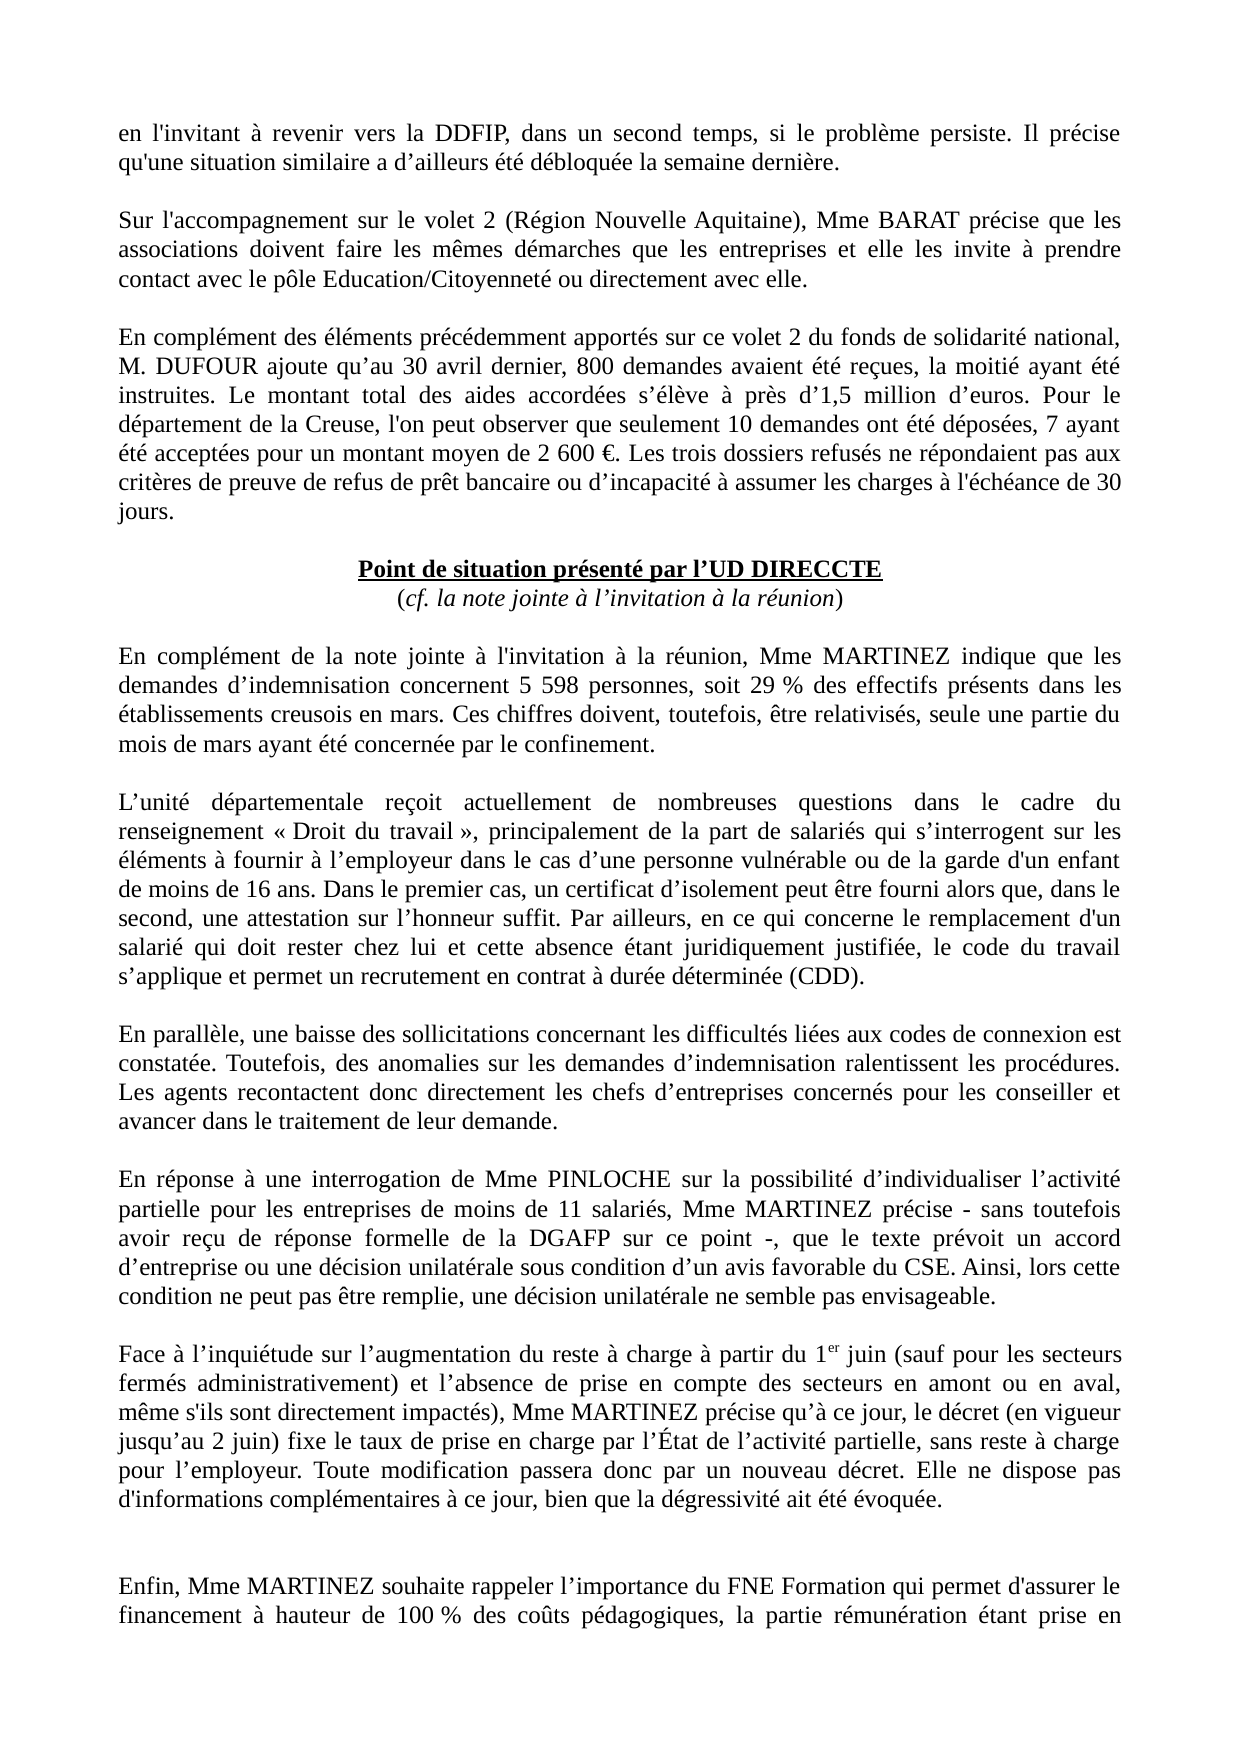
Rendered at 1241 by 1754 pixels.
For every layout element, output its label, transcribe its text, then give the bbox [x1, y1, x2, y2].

text En réponse à une interrogation de Mme PINLOCHE sur la possibilité d’individualiser l’activité partielle pour les entreprises de moins de 11 salariés, Mme MARTINEZ précise - sans toutefois avoir reçu de réponse formelle de la DGAFP sur ce point -, que le texte prévoit un accord d’entreprise ou une décision unilatérale sous condition d’un avis favorable du CSE. Ainsi, lors cette condition ne peut pas être remplie, une décision unilatérale ne semble pas envisageable. [118, 1164, 1122, 1310]
text En parallèle, une baisse des sollicitations concernant les difficultés liées aux codes de connexion est constatée. Toutefois, des anomalies sur les demandes d’indemnisation ralentissent les procédures. Les agents recontactent donc directement les chefs d’entreprises concernés pour les conseiller et avancer dans le traitement de leur demande. [118, 1019, 1122, 1135]
text en l'invitant à revenir vers la DDFIP, dans un second temps, si le problème persiste. Il précise qu'une situation similaire a d’ailleurs été débloquée la semaine dernière. [118, 118, 1122, 176]
text (cf. la note jointe à l’invitation à la réunion) [118, 583, 1122, 612]
text Sur l'accompagnement sur le volet 2 (Région Nouvelle Aquitaine), Mme BARAT précise que les associations doivent faire les mêmes démarches que les entreprises et elle les invite à prendre contact avec le pôle Education/Citoyenneté ou directement avec elle. [118, 205, 1122, 292]
text L’unité départementale reçoit actuellement de nombreuses questions dans le cadre du renseignement « Droit du travail », principalement de la part de salariés qui s’interrogent sur les éléments à fournir à l’employeur dans le cas d’une personne vulnérable ou de la garde d'un enfant de moins de 16 ans. Dans le premier cas, un certificat d’isolement peut être fourni alors que, dans le second, une attestation sur l’honneur suffit. Par ailleurs, en ce qui concerne le remplacement d'un salarié qui doit rester chez lui et cette absence étant juridiquement justifiée, le code du travail s’applique et permet un recrutement en contrat à durée déterminée (CDD). [118, 787, 1122, 990]
text Face à l’inquiétude sur l’augmentation du reste à charge à partir du 1er juin (sauf pour les secteurs fermés administrativement) et l’absence de prise en compte des secteurs en amont ou en aval, même s'ils sont directement impactés), Mme MARTINEZ précise qu’à ce jour, le décret (en vigueur jusqu’au 2 juin) fixe le taux de prise en charge par l’État de l’activité partielle, sans reste à charge pour l’employeur. Toute modification passera donc par un nouveau décret. Elle ne dispose pas d'informations complémentaires à ce jour, bien que la dégressivité ait été évoquée. [118, 1339, 1122, 1513]
text En complément de la note jointe à l'invitation à la réunion, Mme MARTINEZ indique que les demandes d’indemnisation concernent 5 598 personnes, soit 29 % des effectifs présents dans les établissements creusois en mars. Ces chiffres doivent, toutefois, être relativisés, seule une partie du mois de mars ayant été concernée par le confinement. [118, 641, 1122, 757]
text Point de situation présenté par l’UD DIRECCTE [118, 554, 1122, 583]
text Enfin, Mme MARTINEZ souhaite rappeler l’importance du FNE Formation qui permet d'assurer le financement à hauteur de 100 % des coûts pédagogiques, la partie rémunération étant prise en [118, 1571, 1122, 1629]
text En complément des éléments précédemment apportés sur ce volet 2 du fonds de solidarité national, M. DUFOUR ajoute qu’au 30 avril dernier, 800 demandes avaient été reçues, la moitié ayant été instruites. Le montant total des aides accordées s’élève à près d’1,5 million d’euros. Pour le département de la Creuse, l'on peut observer que seulement 10 demandes ont été déposées, 7 ayant été acceptées pour un montant moyen de 2 600 €. Les trois dossiers refusés ne répondaient pas aux critères de preuve de refus de prêt bancaire ou d’incapacité à assumer les charges à l'échéance de 30 jours. [118, 322, 1122, 525]
